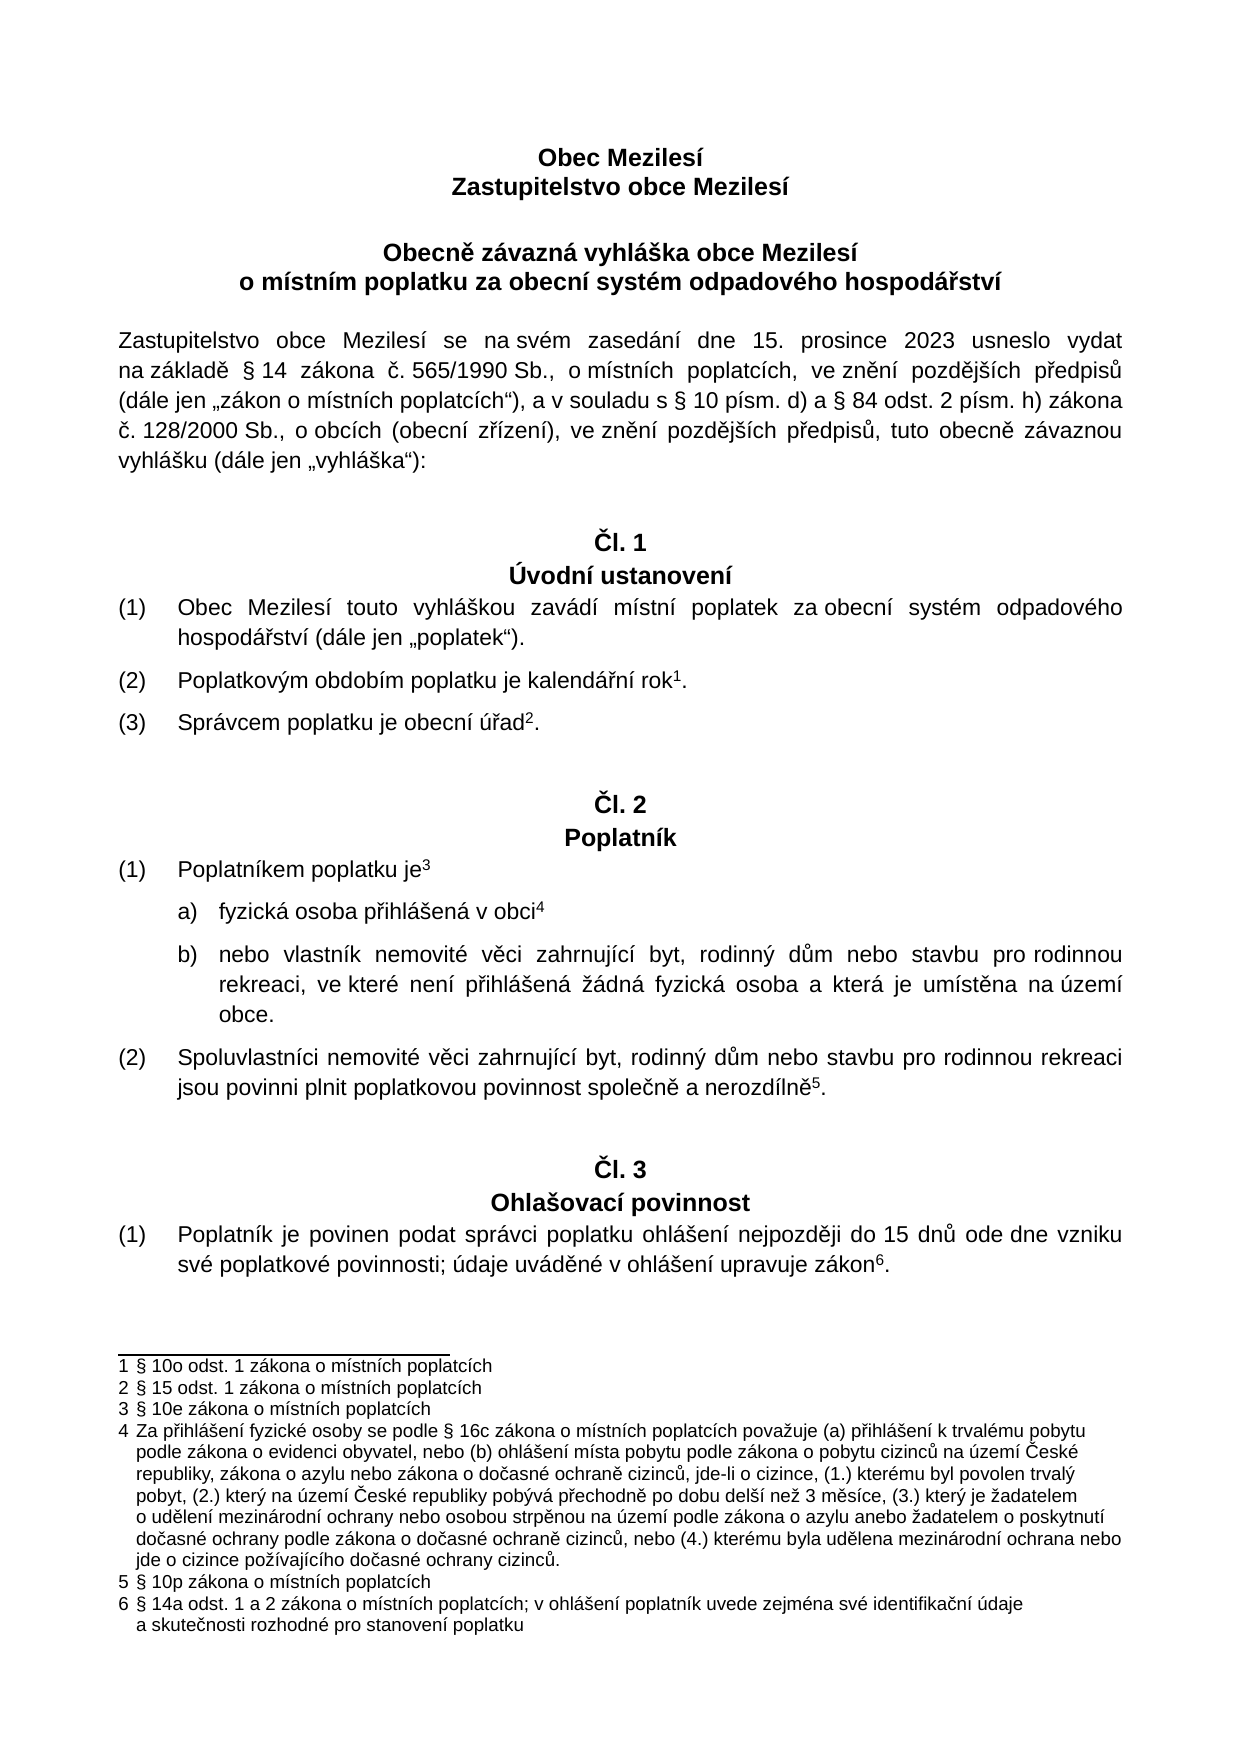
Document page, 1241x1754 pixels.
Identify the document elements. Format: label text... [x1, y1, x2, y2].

list Poplatkovým obdobím poplatku je kalendářní rok. [118, 667, 1122, 693]
list Poplatník je povinen podat správci poplatku ohlášení nejpozději do 15 dnů ode dne vzniku své poplatkové povinnosti; údaje uváděné v ohlášení upravuje zákon. [118, 1221, 1122, 1277]
text Obec Mezilesí Zastupitelstvo obce Mezilesí [118, 143, 1122, 201]
list Spoluvlastníci nemovité věci zahrnující byt, rodinný dům nebo stavbu pro rodinnou rekreaci jsou povinni plnit poplatkovou povinnost společně a nerozdílně. [118, 1044, 1122, 1101]
list Obec Mezilesí touto vyhláškou zavádí místní poplatek za obecní systém odpadového hospodářství (dále jen „poplatek“). [118, 594, 1122, 650]
list § 10e zákona o místních poplatcích [118, 1398, 1122, 1420]
subtitle Čl. 2 Poplatník [118, 789, 1122, 851]
list § 10o odst. 1 zákona o místních poplatcích [118, 1355, 1122, 1377]
list Správcem poplatku je obecní úřad. [118, 709, 1122, 736]
list nebo vlastník nemovité věci zahrnující byt, rodinný dům nebo stavbu pro rodinnou rekreaci, ve které není přihlášená žádná fyzická osoba a která je umístěna na území obce. [177, 941, 1122, 1028]
subtitle Čl. 1 Úvodní ustanovení [118, 528, 1122, 589]
list § 15 odst. 1 zákona o místních poplatcích [118, 1377, 1122, 1398]
subtitle Čl. 3 Ohlašovací povinnost [118, 1154, 1122, 1216]
text Zastupitelstvo obce Mezilesí se na svém zasedání dne 15. prosince 2023 usneslo vydat na základě § 14 zákona č. 565/1990 Sb., o místních poplatcích, ve znění pozdějších předpisů (dále jen „zákon o místních poplatcích“), a v souladu s § 10 písm. d) a § 84 odst. 2 písm. h) zákona č. 128/2000 Sb., o obcích (obecní zřízení), ve znění pozdějších předpisů, tuto obecně závaznou vyhlášku (dále jen „vyhláška“): [118, 327, 1122, 474]
list fyzická osoba přihlášená v obci [177, 898, 1122, 925]
list § 10p zákona o místních poplatcích [118, 1571, 1122, 1592]
list Poplatníkem poplatku je [118, 856, 1122, 882]
subtitle Obecně závazná vyhláška obce Mezilesí o místním poplatku za obecní systém odpadového hospodářství [118, 238, 1122, 295]
list § 14a odst. 1 a 2 zákona o místních poplatcích; v ohlášení poplatník uvede zejména své identifikační údaje a skutečnosti rozhodné pro stanovení poplatku [118, 1592, 1122, 1635]
list Za přihlášení fyzické osoby se podle § 16c zákona o místních poplatcích považuje (a) přihlášení k trvalému pobytu podle zákona o evidenci obyvatel, nebo (b) ohlášení místa pobytu podle zákona o pobytu cizinců na území České republiky, zákona o azylu nebo zákona o dočasné ochraně cizinců, jde-li o cizince, (1.) kterému byl povolen trvalý pobyt, (2.) který na území České republiky pobývá přechodně po dobu delší než 3 měsíce, (3.) který je žadatelem o udělení mezinárodní ochrany nebo osobou strpěnou na území podle zákona o azylu anebo žadatelem o poskytnutí dočasné ochrany podle zákona o dočasné ochraně cizinců, nebo (4.) kterému byla udělena mezinárodní ochrana nebo jde o cizince požívajícího dočasné ochrany cizinců. [118, 1420, 1122, 1571]
